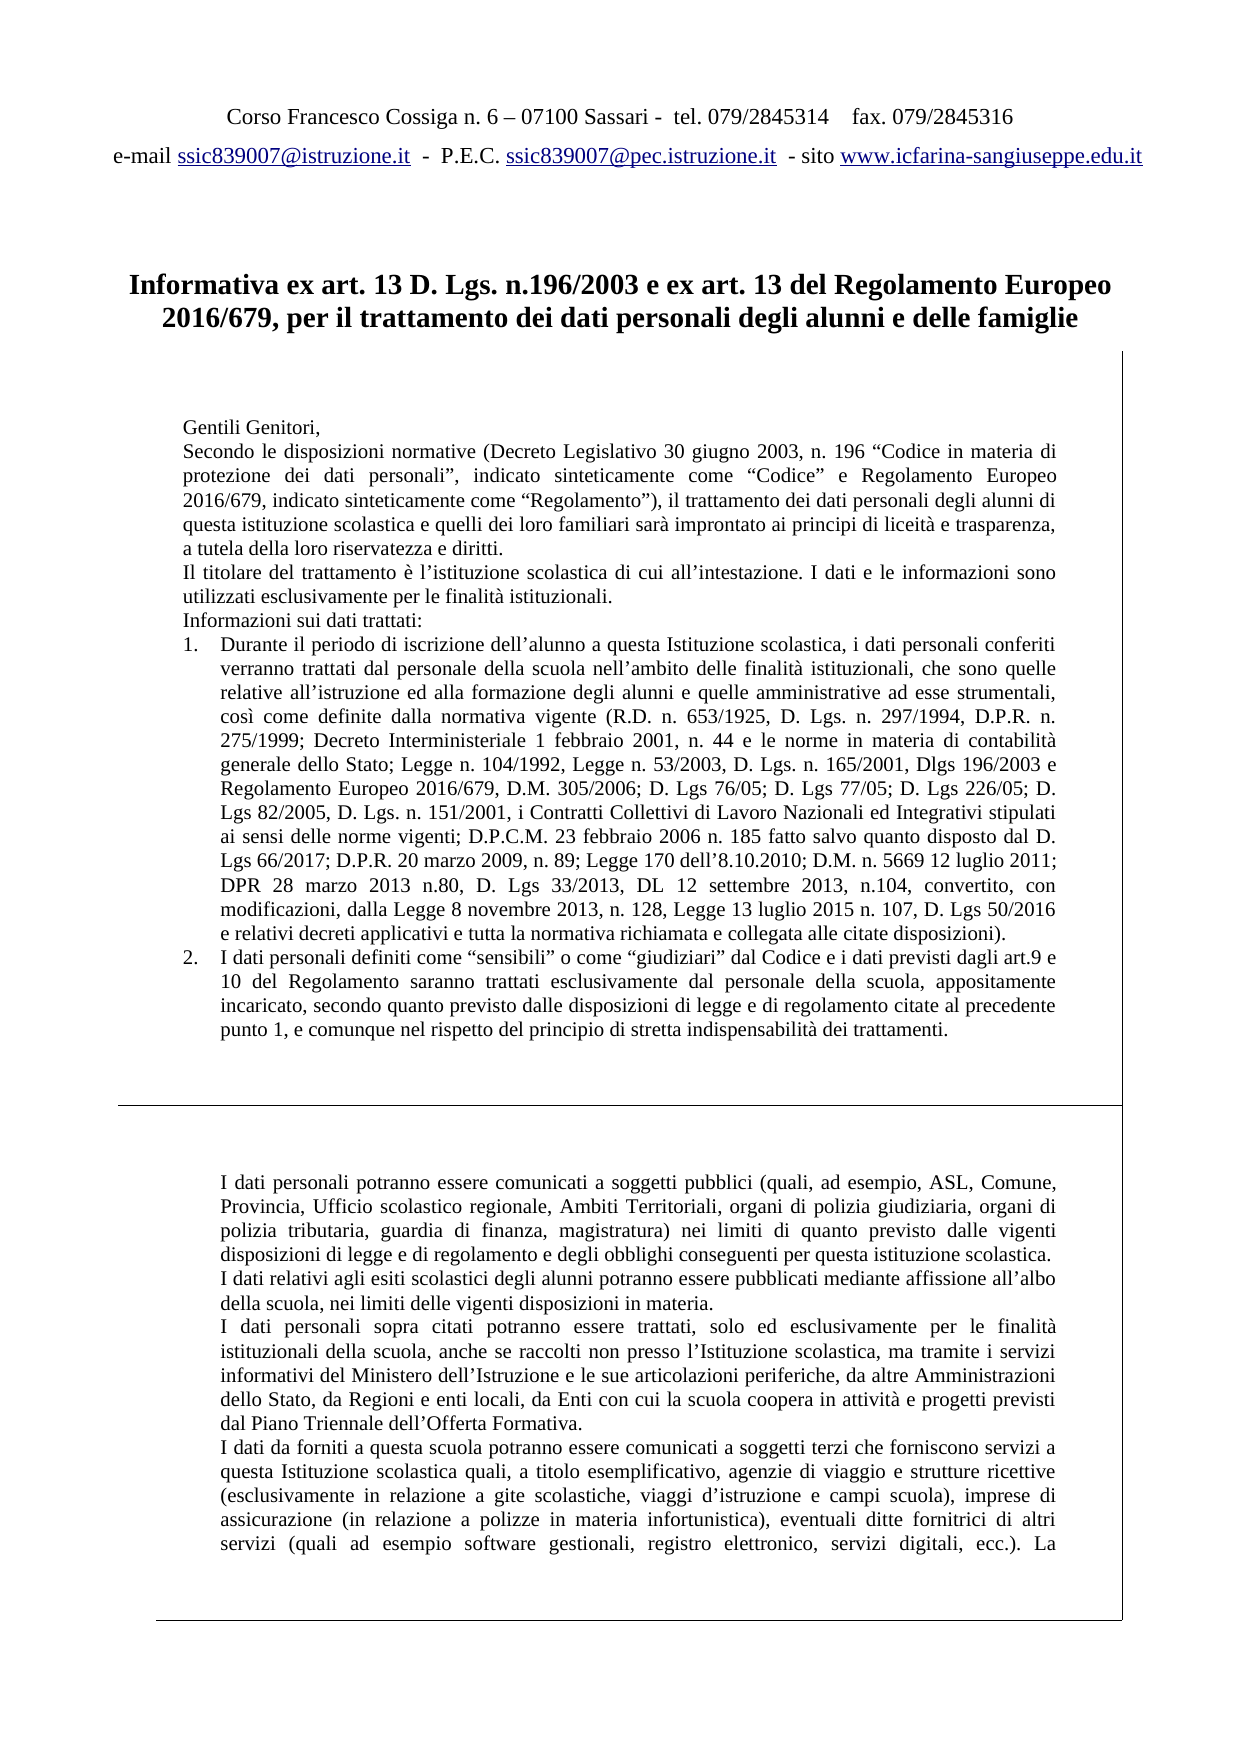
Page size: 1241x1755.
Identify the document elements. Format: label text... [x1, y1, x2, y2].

text I dati personali potranno essere comunicati a soggetti pubblici (quali, ad esempio, ASL, Comune, Provincia, Ufficio scolastico regionale, Ambiti Territoriali, organi di polizia giudiziaria, organi di polizia tributaria, guardia di finanza, magistratura) nei limiti di quanto previsto dalle vigenti disposizioni di legge e di regolamento e degli obblighi conseguenti per questa istituzione scolastica. [156, 1106, 1122, 1266]
text Informazioni sui dati trattati: [118, 608, 1122, 632]
list I dati personali definiti come “sensibili” o come “giudiziari” dal Codice e i dati previsti dagli art.9 e 10 del Regolamento saranno trattati esclusivamente dal personale della scuola, appositamente incaricato, secondo quanto previsto dalle disposizioni di legge e di regolamento citate al precedente punto 1, e comunque nel rispetto del principio di stretta indispensabilità dei trattamenti. [118, 945, 1122, 1105]
text I dati personali sopra citati potranno essere trattati, solo ed esclusivamente per le finalità istituzionali della scuola, anche se raccolti non presso l’Istituzione scolastica, ma tramite i servizi informativi del Ministero dell’Istruzione e le sue articolazioni periferiche, da altre Amministrazioni dello Stato, da Regioni e enti locali, da Enti con cui la scuola coopera in attività e progetti previsti dal Piano Triennale dell’Offerta Formativa. [156, 1314, 1122, 1435]
text Corso Francesco Cossiga n. 6 – 07100 Sassari - tel. 079/2845314 fax. 079/2845316 [118, 103, 1122, 130]
text Gentili Genitori, [118, 351, 1122, 439]
text Informativa ex art. 13 D. Lgs. n.196/2003 e ex art. 13 del Regolamento Europeo 2016/679, per il trattamento dei dati personali degli alunni e delle famiglie [118, 267, 1122, 334]
text I dati relativi agli esiti scolastici degli alunni potranno essere pubblicati mediante affissione all’albo della scuola, nei limiti delle vigenti disposizioni in materia. [156, 1266, 1122, 1314]
text Secondo le disposizioni normative (Decreto Legislativo 30 giugno 2003, n. 196 “Codice in materia di protezione dei dati personali”, indicato sinteticamente come “Codice” e Regolamento Europeo 2016/679, indicato sinteticamente come “Regolamento”), il trattamento dei dati personali degli alunni di questa istituzione scolastica e quelli dei loro familiari sarà improntato ai principi di liceità e trasparenza, a tutela della loro riservatezza e diritti. [118, 439, 1122, 560]
text Il titolare del trattamento è l’istituzione scolastica di cui all’intestazione. I dati e le informazioni sono utilizzati esclusivamente per le finalità istituzionali. [118, 560, 1122, 608]
text e-mail ssic839007@istruzione.it - P.E.C. ssic839007@pec.istruzione.it - sito www.icfarina-sangiuseppe.edu.it [44, 142, 1211, 168]
text I dati da forniti a questa scuola potranno essere comunicati a soggetti terzi che forniscono servizi a questa Istituzione scolastica quali, a titolo esemplificativo, agenzie di viaggio e strutture ricettive (esclusivamente in relazione a gite scolastiche, viaggi d’istruzione e campi scuola), imprese di assicurazione (in relazione a polizze in materia infortunistica), eventuali ditte fornitrici di altri servizi (quali ad esempio software gestionali, registro elettronico, servizi digitali, ecc.). La [156, 1435, 1122, 1620]
list Durante il periodo di iscrizione dell’alunno a questa Istituzione scolastica, i dati personali conferiti verranno trattati dal personale della scuola nell’ambito delle finalità istituzionali, che sono quelle relative all’istruzione ed alla formazione degli alunni e quelle amministrative ad esse strumentali, così come definite dalla normativa vigente (R.D. n. 653/1925, D. Lgs. n. 297/1994, D.P.R. n. 275/1999; Decreto Interministeriale 1 febbraio 2001, n. 44 e le norme in materia di contabilità generale dello Stato; Legge n. 104/1992, Legge n. 53/2003, D. Lgs. n. 165/2001, Dlgs 196/2003 e Regolamento Europeo 2016/679, D.M. 305/2006; D. Lgs 76/05; D. Lgs 77/05; D. Lgs 226/05; D. Lgs 82/2005, D. Lgs. n. 151/2001, i Contratti Collettivi di Lavoro Nazionali ed Integrativi stipulati ai sensi delle norme vigenti; D.P.C.M. 23 febbraio 2006 n. 185 fatto salvo quanto disposto dal D. Lgs 66/2017; D.P.R. 20 marzo 2009, n. 89; Legge 170 dell’8.10.2010; D.M. n. 5669 12 luglio 2011; DPR 28 marzo 2013 n.80, D. Lgs 33/2013, DL 12 settembre 2013, n.104, convertito, con modificazioni, dalla Legge 8 novembre 2013, n. 128, Legge 13 luglio 2015 n. 107, D. Lgs 50/2016 e relativi decreti applicativi e tutta la normativa richiamata e collegata alle citate disposizioni). [118, 632, 1122, 945]
